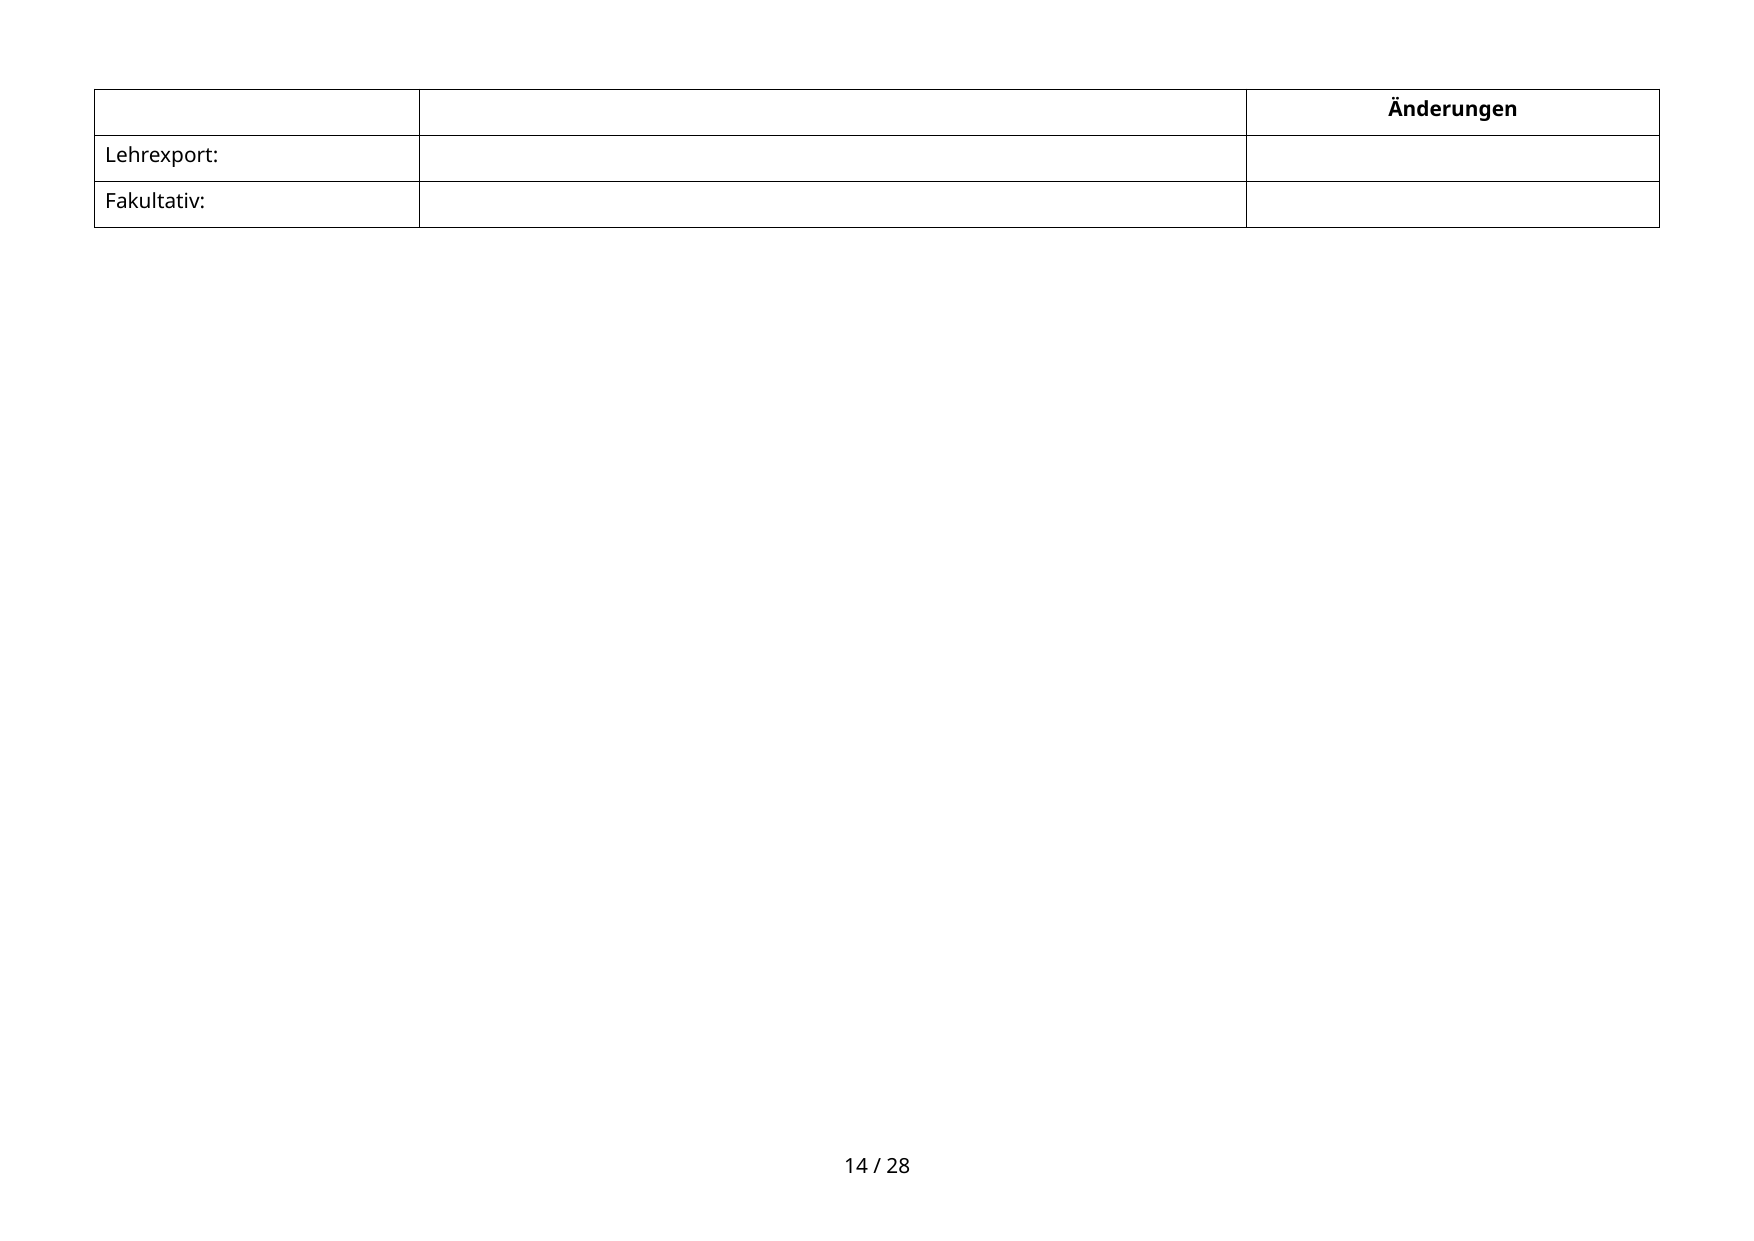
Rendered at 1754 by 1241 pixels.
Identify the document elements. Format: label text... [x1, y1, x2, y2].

table_header Änderungen [1247, 90, 1659, 134]
table_cell Lehrexport: [95, 136, 419, 181]
table_header [95, 90, 419, 134]
table_header [420, 90, 1246, 134]
table_cell [420, 136, 1246, 181]
table_cell [420, 182, 1246, 227]
table_cell [1247, 182, 1659, 227]
table_cell Fakultativ: [95, 182, 419, 227]
table_cell [1247, 136, 1659, 181]
